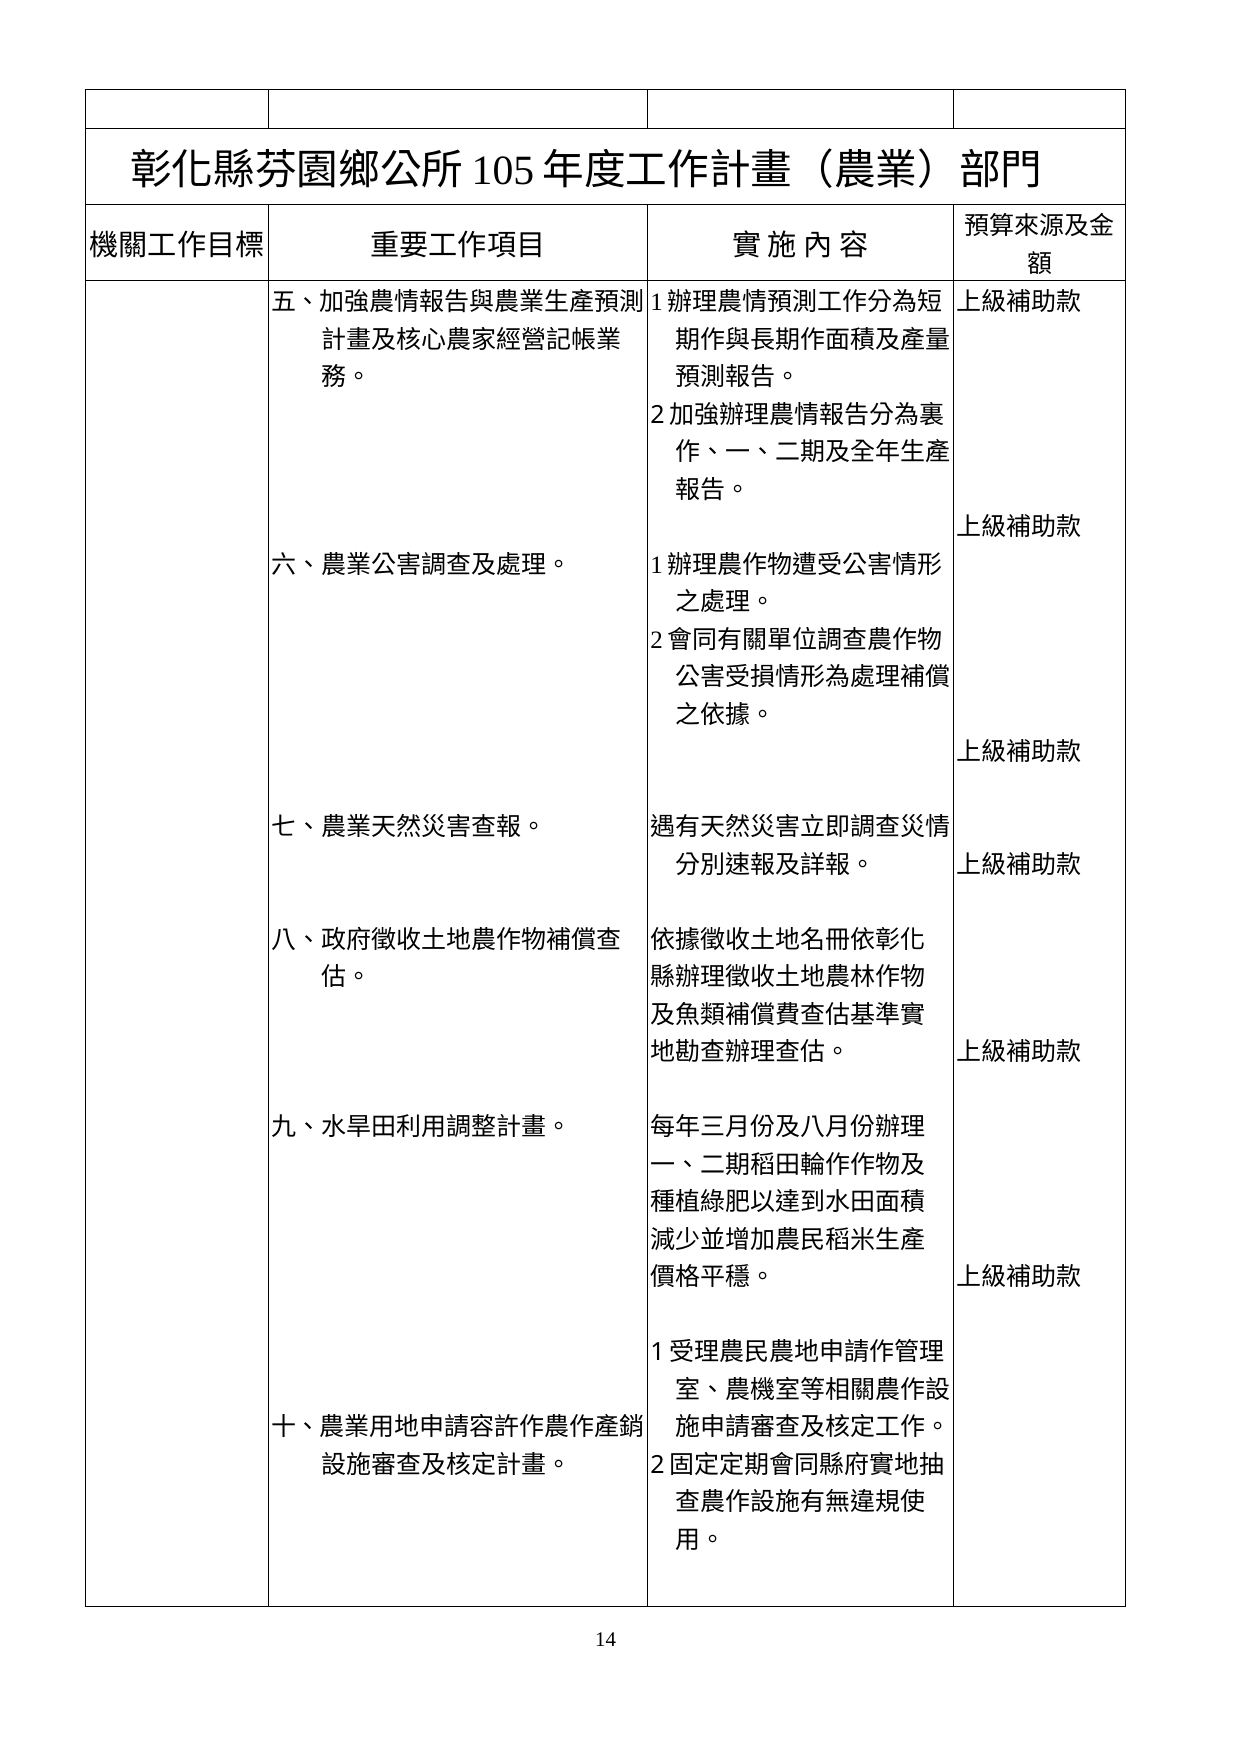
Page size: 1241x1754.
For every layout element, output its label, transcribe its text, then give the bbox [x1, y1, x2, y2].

table_cell [269, 90, 647, 128]
table_cell [648, 90, 953, 128]
table_cell 機關工作目標 [86, 205, 268, 280]
table_cell [86, 281, 268, 1606]
table_cell [954, 90, 1125, 128]
table_cell 預算來源及金額 [954, 205, 1125, 280]
table_cell 實 施 內 容 [648, 205, 953, 280]
table_cell 上級補助款 上級補助款 上級補助款 上級補助款 上級補助款 上級補助款 [954, 281, 1125, 1606]
table_cell 彰化縣芬園鄉公所105年度工作計畫（農業）部門 [86, 129, 1125, 204]
table_cell 1辦理農情預測工作分為短期作與長期作面積及產量預測報告。 2加強辦理農情報告分為裏作、一、二期及全年生產報告。 1辦理農作物遭受公害情形之處理。 2會同有關單位調查農作物公害受損情形為處理補償之依據。 遇有天然災害立即調查災情分別速報及詳報。 依據徵收土地名冊依彰化 縣辦理徵收土地農林作物 及魚類補償費查估基準實 地勘查辦理查估。 每年三月份及八月份辦理 一、二期稻田輪作作物及 種植綠肥以達到水田面積 減少並增加農民稻米生產 價格平穩。 1受理農民農地申請作管理室、農機室等相關農作設施申請審查及核定工作。 2固定定期會同縣府實地抽查農作設施有無違規使用。 [648, 281, 953, 1606]
table_cell [86, 90, 268, 128]
table_cell 五、加強農情報告與農業生產預測計畫及核心農家經營記帳業務。 六、農業公害調查及處理。 七、農業天然災害查報。 八、政府徵收土地農作物補償查估。 九、水旱田利用調整計畫。 十、農業用地申請容許作農作產銷設施審查及核定計畫。 [269, 281, 647, 1606]
table_cell 重要工作項目 [269, 205, 647, 280]
